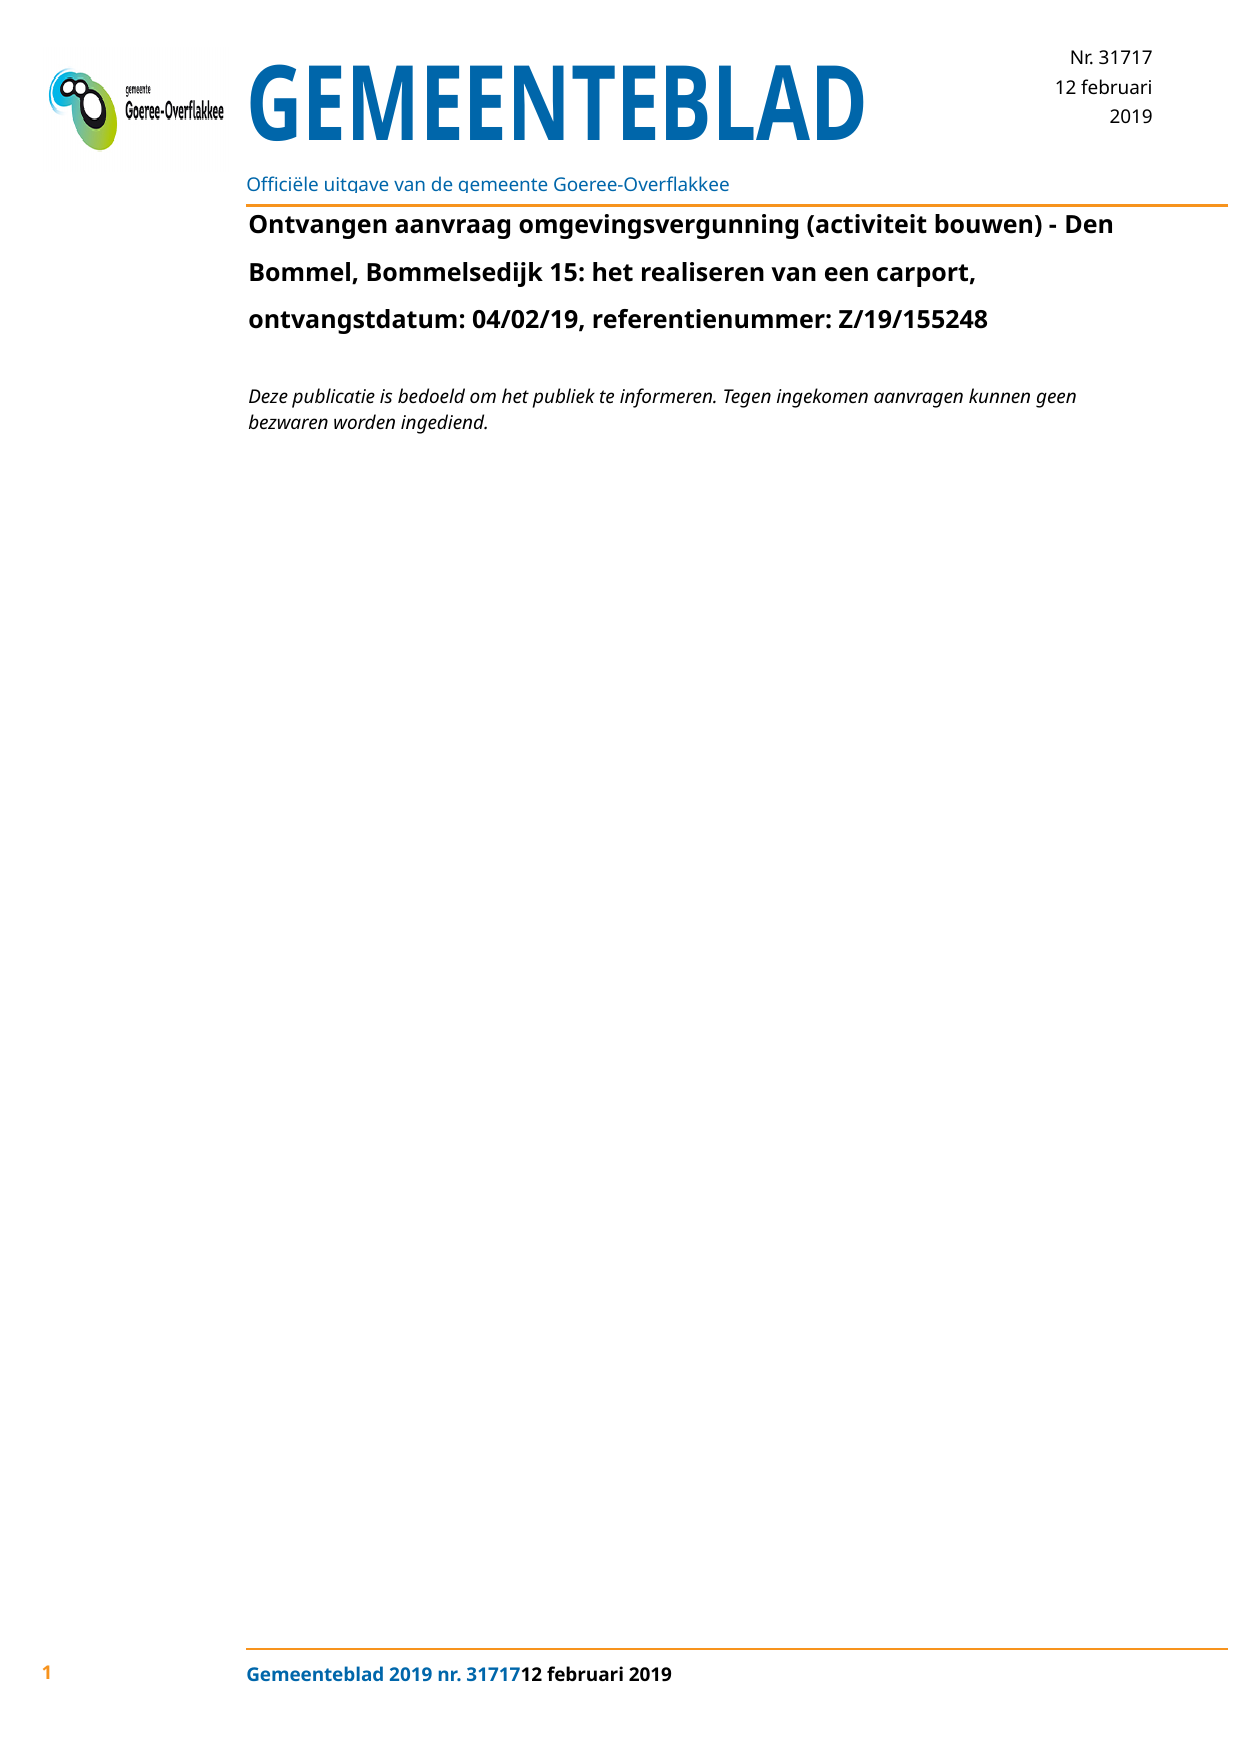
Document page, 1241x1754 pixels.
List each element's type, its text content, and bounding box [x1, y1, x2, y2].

text Deze publicatie is bedoeld om het publiek te informeren. Tegen ingekomen aanvragen kunnen geen bezwaren worden ingediend. [248, 384, 1152, 435]
text Ontvangen aanvraag omgevingsvergunning (activiteit bouwen) - Den Bommel, Bommelsedijk 15: het realiseren van een carport, ontvangstdatum: 04/02/19, referentienummer: Z/19/155248 [248, 207, 1152, 336]
picture [41, 47, 231, 172]
